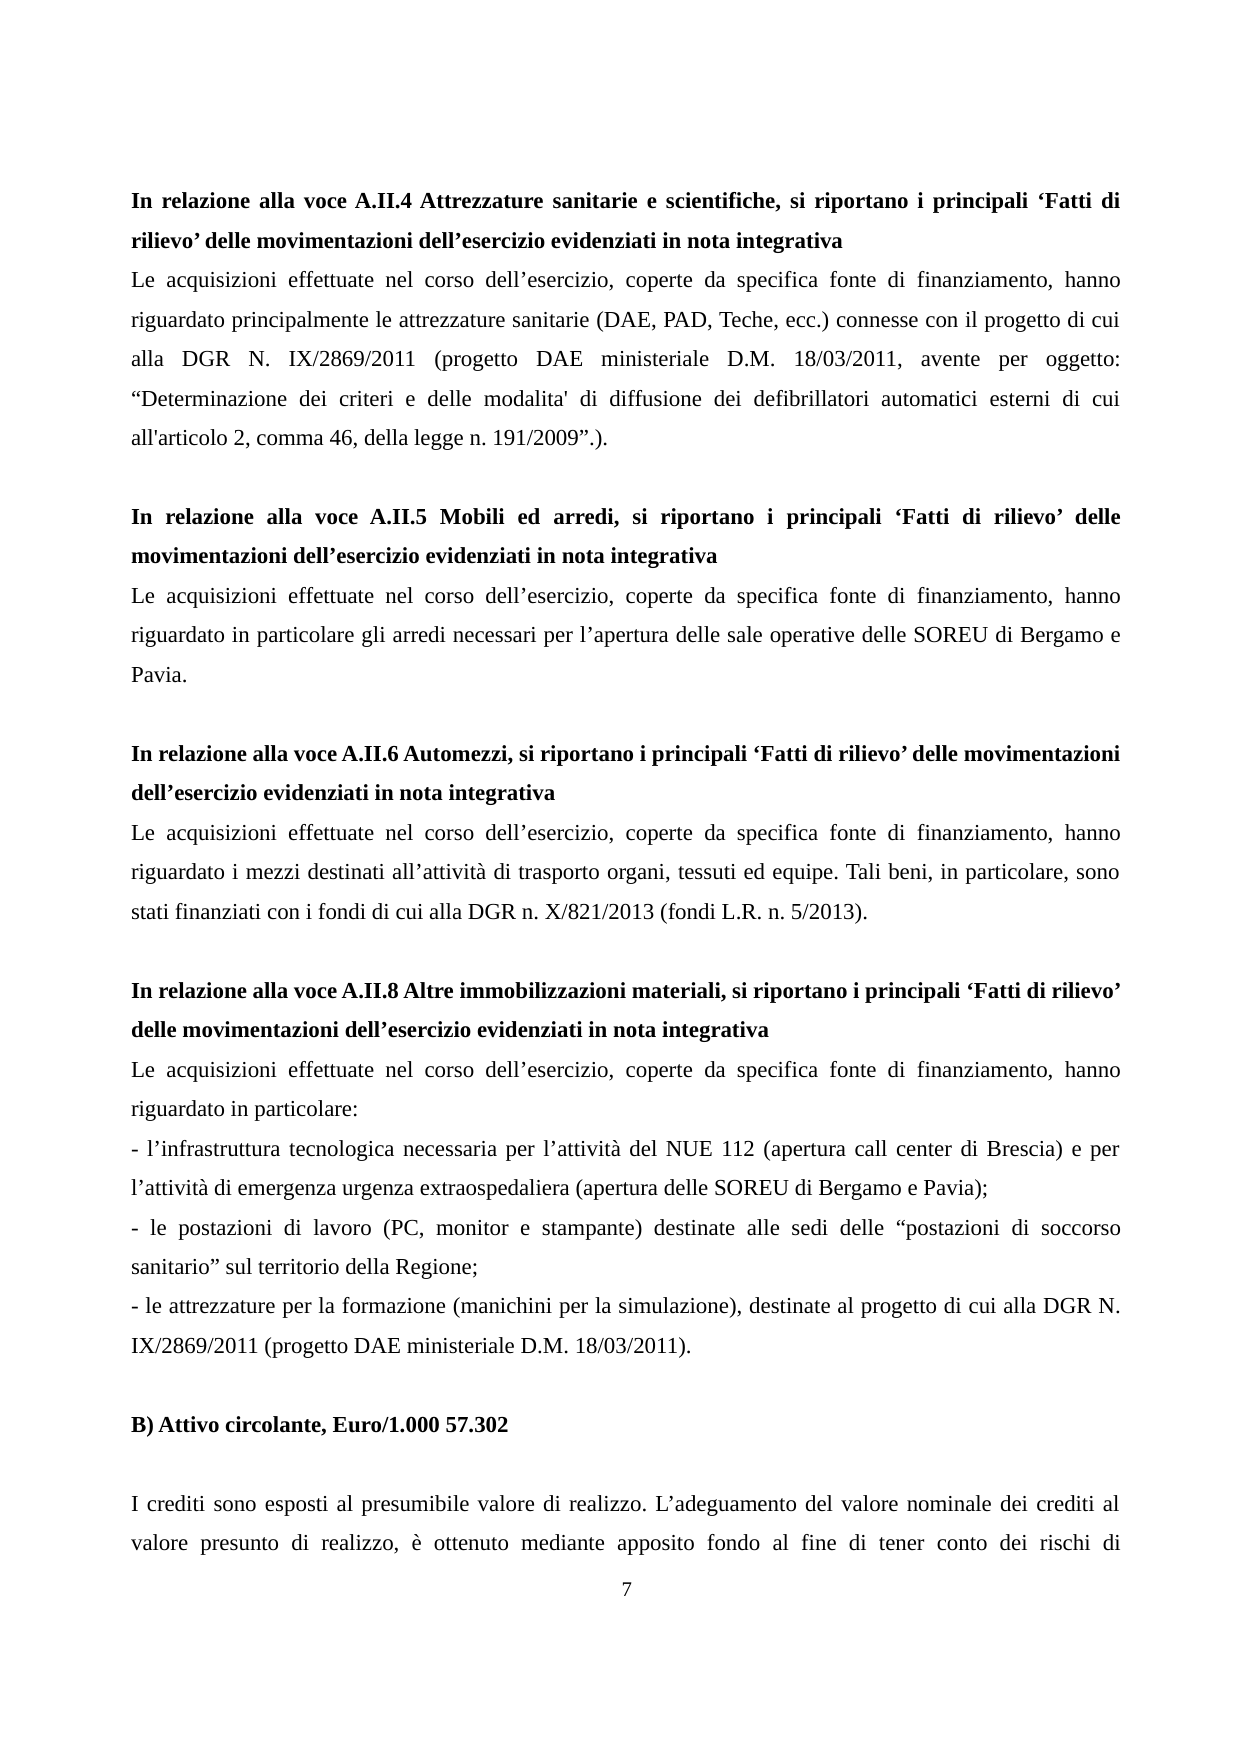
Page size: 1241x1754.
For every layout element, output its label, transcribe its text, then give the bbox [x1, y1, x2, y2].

text In relazione alla voce A.II.5 Mobili ed arredi, si riportano i principali ‘Fatti di rilievo’ delle movimentazioni dell’esercizio evidenziati in nota integrativa [131, 503, 1122, 569]
text - le postazioni di lavoro (PC, monitor e stampante) destinate alle sedi delle “postazioni di soccorso sanitario” sul territorio della Regione; [131, 1214, 1122, 1279]
text Le acquisizioni effettuate nel corso dell’esercizio, coperte da specifica fonte di finanziamento, hanno riguardato in particolare gli arredi necessari per l’apertura delle sale operative delle SOREU di Bergamo e Pavia. [131, 582, 1122, 687]
text Le acquisizioni effettuate nel corso dell’esercizio, coperte da specifica fonte di finanziamento, hanno riguardato in particolare: [131, 1056, 1122, 1122]
text - le attrezzature per la formazione (manichini per la simulazione), destinate al progetto di cui alla DGR N. IX/2869/2011 (progetto DAE ministeriale D.M. 18/03/2011). [131, 1293, 1122, 1358]
text In relazione alla voce A.II.8 Altre immobilizzazioni materiali, si riportano i principali ‘Fatti di rilievo’ delle movimentazioni dell’esercizio evidenziati in nota integrativa [131, 977, 1122, 1043]
text B) Attivo circolante, Euro/1.000 57.302 [131, 1411, 1122, 1437]
text - l’infrastruttura tecnologica necessaria per l’attività del NUE 112 (apertura call center di Brescia) e per l’attività di emergenza urgenza extraospedaliera (apertura delle SOREU di Bergamo e Pavia); [131, 1135, 1122, 1201]
text Le acquisizioni effettuate nel corso dell’esercizio, coperte da specifica fonte di finanziamento, hanno riguardato principalmente le attrezzature sanitarie (DAE, PAD, Teche, ecc.) connesse con il progetto di cui alla DGR N. IX/2869/2011 (progetto DAE ministeriale D.M. 18/03/2011, avente per oggetto: “Determinazione dei criteri e delle modalita' di diffusione dei defibrillatori automatici esterni di cui all'articolo 2, comma 46, della legge n. 191/2009”.). [131, 266, 1122, 450]
text In relazione alla voce A.II.4 Attrezzature sanitarie e scientifiche, si riportano i principali ‘Fatti di rilievo’ delle movimentazioni dell’esercizio evidenziati in nota integrativa [131, 187, 1122, 253]
text Le acquisizioni effettuate nel corso dell’esercizio, coperte da specifica fonte di finanziamento, hanno riguardato i mezzi destinati all’attività di trasporto organi, tessuti ed equipe. Tali beni, in particolare, sono stati finanziati con i fondi di cui alla DGR n. X/821/2013 (fondi L.R. n. 5/2013). [131, 819, 1122, 924]
text In relazione alla voce A.II.6 Automezzi, si riportano i principali ‘Fatti di rilievo’ delle movimentazioni dell’esercizio evidenziati in nota integrativa [131, 740, 1122, 806]
text I crediti sono esposti al presumibile valore di realizzo. L’adeguamento del valore nominale dei crediti al valore presunto di realizzo, è ottenuto mediante apposito fondo al fine di tener conto dei rischi di [131, 1490, 1122, 1556]
